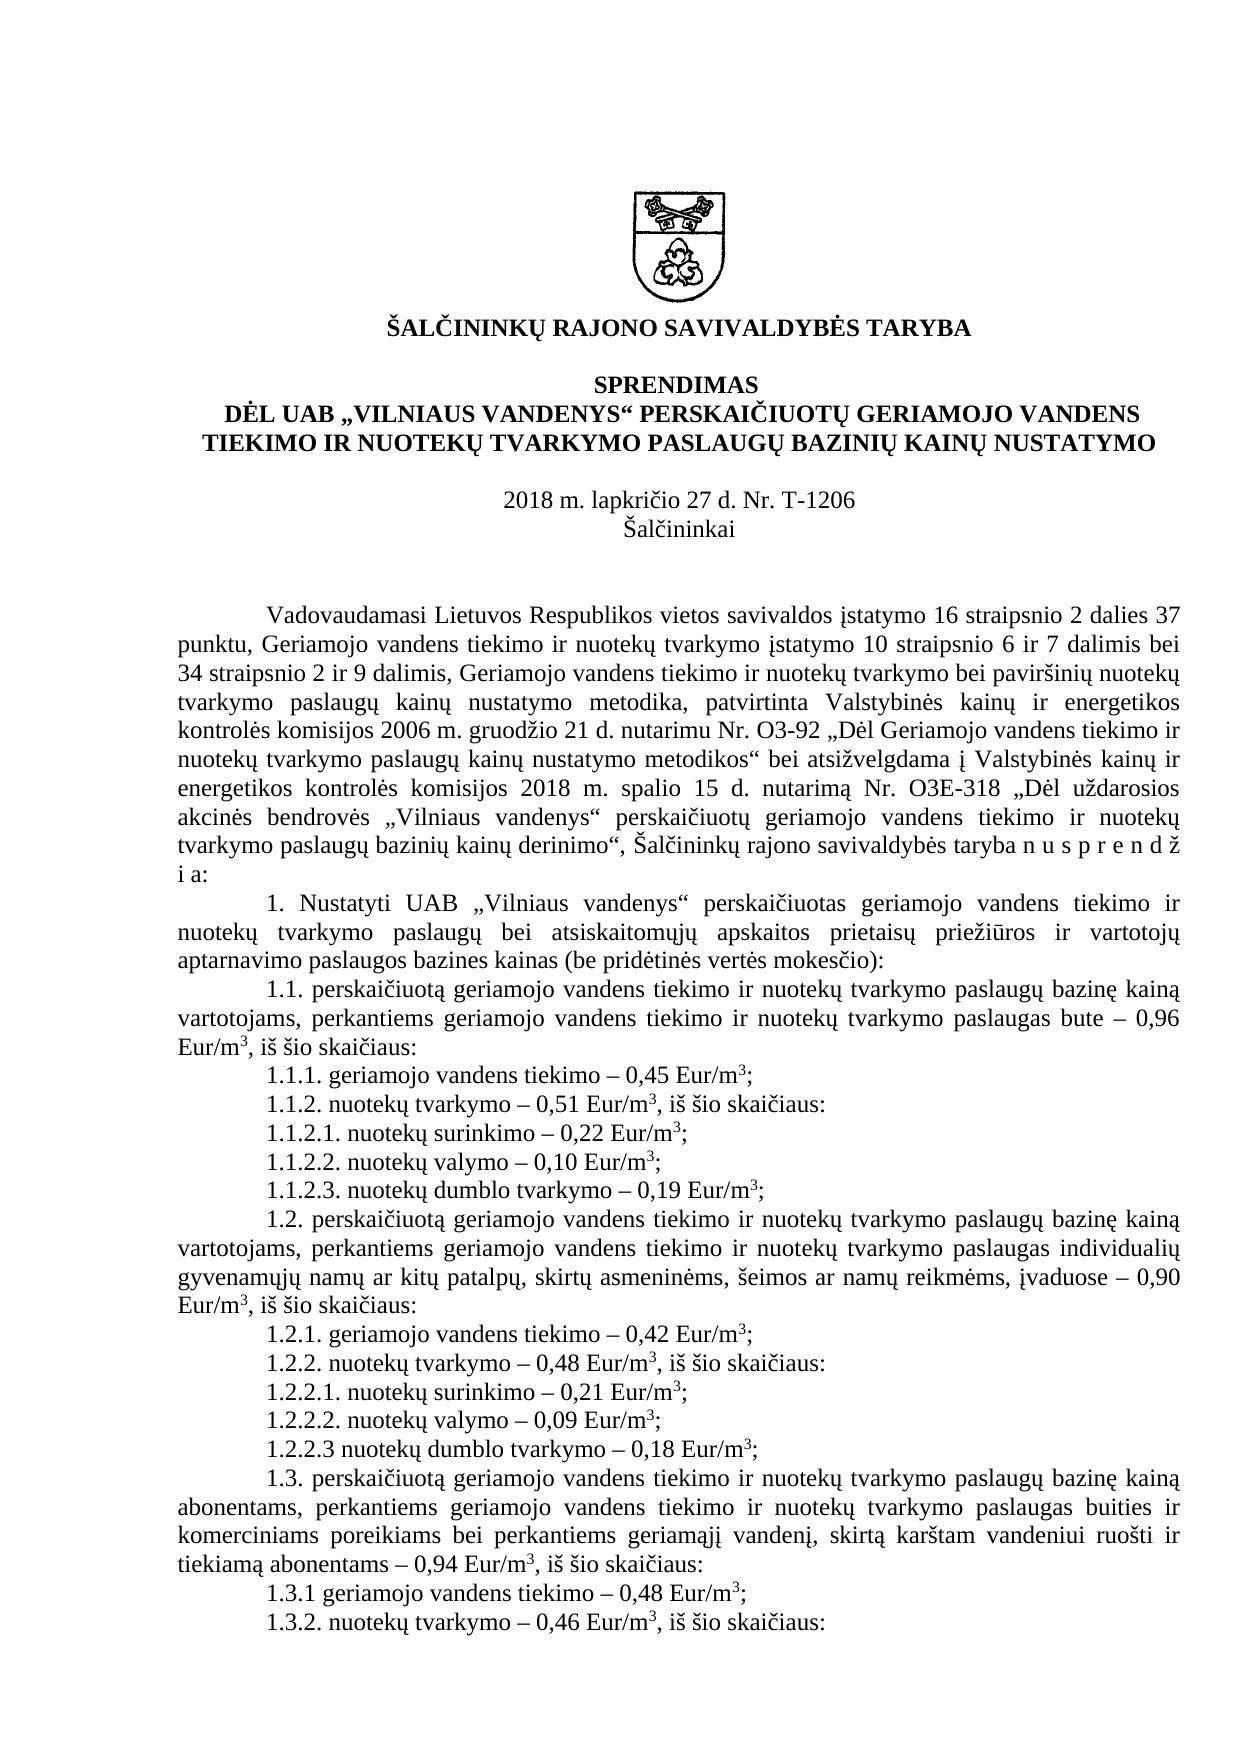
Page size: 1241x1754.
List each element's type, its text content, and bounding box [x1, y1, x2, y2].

text 1.2.2.2. nuotekų valymo – 0,09 Eur/m3; [177, 1406, 1181, 1434]
text 1.1. perskaičiuotą geriamojo vandens tiekimo ir nuotekų tvarkymo paslaugų bazinę kainą vartotojams, perkantiems geriamojo vandens tiekimo ir nuotekų tvarkymo paslaugas bute – 0,96 Eur/m3, iš šio skaičiaus: [177, 974, 1181, 1061]
text 1.2.2.1. nuotekų surinkimo – 0,21 Eur/m3; [177, 1377, 1181, 1406]
text 1. Nustatyti UAB „Vilniaus vandenys“ perskaičiuotas geriamojo vandens tiekimo ir nuotekų tvarkymo paslaugų bei atsiskaitomųjų apskaitos prietaisų priežiūros ir vartotojų aptarnavimo paslaugos bazines kainas (be pridėtinės vertės mokesčio): [177, 888, 1181, 974]
text 1.3.1 geriamojo vandens tiekimo – 0,48 Eur/m3; [177, 1578, 1181, 1607]
text 2018 m. lapkričio 27 d. Nr. T-1206 [177, 486, 1181, 514]
text 1.2.2. nuotekų tvarkymo – 0,48 Eur/m3, iš šio skaičiaus: [177, 1348, 1181, 1377]
text Šalčininkai [177, 514, 1181, 543]
text 1.1.1. geriamojo vandens tiekimo – 0,45 Eur/m3; [177, 1061, 1181, 1089]
text 1.1.2.3. nuotekų dumblo tvarkymo – 0,19 Eur/m3; [177, 1176, 1181, 1204]
text 1.1.2.1. nuotekų surinkimo – 0,22 Eur/m3; [177, 1118, 1181, 1147]
text 1.2. perskaičiuotą geriamojo vandens tiekimo ir nuotekų tvarkymo paslaugų bazinę kainą vartotojams, perkantiems geriamojo vandens tiekimo ir nuotekų tvarkymo paslaugas individualių gyvenamųjų namų ar kitų patalpų, skirtų asmeninėms, šeimos ar namų reikmėms, įvaduose – 0,90 Eur/m3, iš šio skaičiaus: [177, 1204, 1181, 1319]
text SPRENDIMAS [177, 371, 1181, 399]
text 1.2.1. geriamojo vandens tiekimo – 0,42 Eur/m3; [177, 1319, 1181, 1348]
text DĖL UAB „VILNIAUS VANDENYS“ PERSKAIČIUOTŲ GERIAMOJO VANDENS TIEKIMO IR NUOTEKŲ TVARKYMO PASLAUGŲ BAZINIŲ KAINŲ NUSTATYMO [177, 399, 1181, 457]
text ŠALČININKŲ RAJONO SAVIVALDYBĖS TARYBA [177, 313, 1181, 342]
text 1.2.2.3 nuotekų dumblo tvarkymo – 0,18 Eur/m3; [177, 1434, 1181, 1463]
text 1.3. perskaičiuotą geriamojo vandens tiekimo ir nuotekų tvarkymo paslaugų bazinę kainą abonentams, perkantiems geriamojo vandens tiekimo ir nuotekų tvarkymo paslaugas buities ir komerciniams poreikiams bei perkantiems geriamąjį vandenį, skirtą karštam vandeniui ruošti ir tiekiamą abonentams – 0,94 Eur/m3, iš šio skaičiaus: [177, 1463, 1181, 1578]
text 1.1.2. nuotekų tvarkymo – 0,51 Eur/m3, iš šio skaičiaus: [177, 1089, 1181, 1118]
text 1.1.2.2. nuotekų valymo – 0,10 Eur/m3; [177, 1147, 1181, 1176]
text 1.3.2. nuotekų tvarkymo – 0,46 Eur/m3, iš šio skaičiaus: [177, 1607, 1181, 1636]
text Vadovaudamasi Lietuvos Respublikos vietos savivaldos įstatymo 16 straipsnio 2 dalies 37 punktu, Geriamojo vandens tiekimo ir nuotekų tvarkymo įstatymo 10 straipsnio 6 ir 7 dalimis bei 34 straipsnio 2 ir 9 dalimis, Geriamojo vandens tiekimo ir nuotekų tvarkymo bei paviršinių nuotekų tvarkymo paslaugų kainų nustatymo metodika, patvirtinta Valstybinės kainų ir energetikos kontrolės komisijos 2006 m. gruodžio 21 d. nutarimu Nr. O3-92 „Dėl Geriamojo vandens tiekimo ir nuotekų tvarkymo paslaugų kainų nustatymo metodikos“ bei atsižvelgdama į Valstybinės kainų ir energetikos kontrolės komisijos 2018 m. spalio 15 d. nutarimą Nr. O3E-318 „Dėl uždarosios akcinės bendrovės „Vilniaus vandenys“ perskaičiuotų geriamojo vandens tiekimo ir nuotekų tvarkymo paslaugų bazinių kainų derinimo“, Šalčininkų rajono savivaldybės taryba n u s p r e n d ž i a: [177, 601, 1181, 888]
